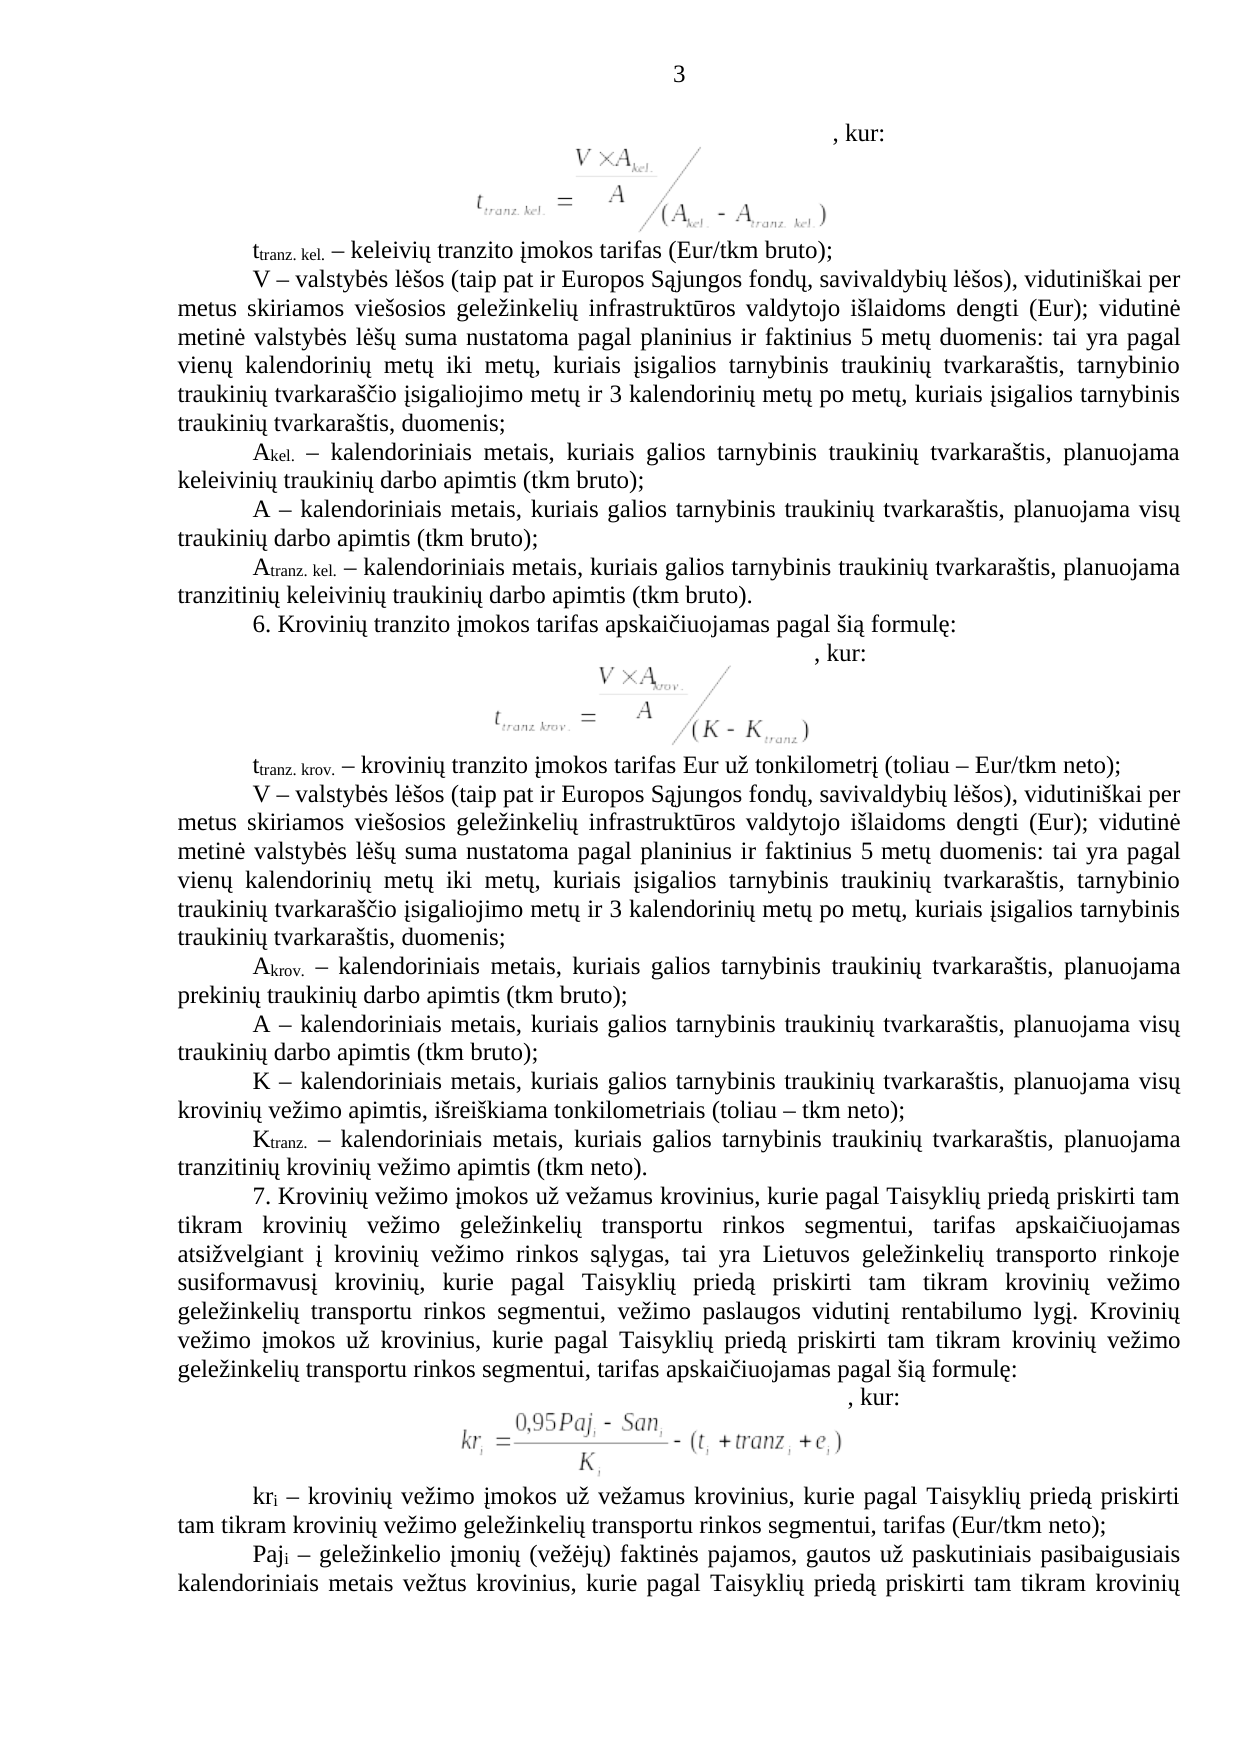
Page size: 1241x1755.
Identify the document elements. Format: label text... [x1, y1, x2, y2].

text Paji – geležinkelio įmonių (vežėjų) faktinės pajamos, gautos už paskutiniais pasibaigusiais kalendoriniais metais vežtus krovinius, kurie pagal Taisyklių priedą priskirti tam tikram krovinių [177, 1539, 1181, 1596]
text , kur: [177, 1382, 1181, 1481]
text Atranz. kel. – kalendoriniais metais, kuriais galios tarnybinis traukinių tvarkaraštis, planuojama tranzitinių keleivinių traukinių darbo apimtis (tkm bruto). [177, 552, 1181, 609]
text , kur: [177, 638, 1181, 750]
text A – kalendoriniais metais, kuriais galios tarnybinis traukinių tvarkaraštis, planuojama visų traukinių darbo apimtis (tkm bruto); [177, 494, 1181, 552]
text , kur: [177, 118, 1181, 235]
text A – kalendoriniais metais, kuriais galios tarnybinis traukinių tvarkaraštis, planuojama visų traukinių darbo apimtis (tkm bruto); [177, 1009, 1181, 1066]
text Ktranz. – kalendoriniais metais, kuriais galios tarnybinis traukinių tvarkaraštis, planuojama tranzitinių krovinių vežimo apimtis (tkm neto). [177, 1124, 1181, 1181]
text 6. Krovinių tranzito įmokos tarifas apskaičiuojamas pagal šią formulę: [177, 609, 1181, 638]
text V – valstybės lėšos (taip pat ir Europos Sąjungos fondų, savivaldybių lėšos), vidutiniškai per metus skiriamos viešosios geležinkelių infrastruktūros valdytojo išlaidoms dengti (Eur); vidutinė metinė valstybės lėšų suma nustatoma pagal planinius ir faktinius 5 metų duomenis: tai yra pagal vienų kalendorinių metų iki metų, kuriais įsigalios tarnybinis traukinių tvarkaraštis, tarnybinio traukinių tvarkaraščio įsigaliojimo metų ir 3 kalendorinių metų po metų, kuriais įsigalios tarnybinis traukinių tvarkaraštis, duomenis; [177, 779, 1181, 951]
text K – kalendoriniais metais, kuriais galios tarnybinis traukinių tvarkaraštis, planuojama visų krovinių vežimo apimtis, išreiškiama tonkilometriais (toliau – tkm neto); [177, 1066, 1181, 1124]
text 7. Krovinių vežimo įmokos už vežamus krovinius, kurie pagal Taisyklių priedą priskirti tam tikram krovinių vežimo geležinkelių transportu rinkos segmentui, tarifas apskaičiuojamas atsižvelgiant į krovinių vežimo rinkos sąlygas, tai yra Lietuvos geležinkelių transporto rinkoje susiformavusį krovinių, kurie pagal Taisyklių priedą priskirti tam tikram krovinių vežimo geležinkelių transportu rinkos segmentui, vežimo paslaugos vidutinį rentabilumo lygį. Krovinių vežimo įmokos už krovinius, kurie pagal Taisyklių priedą priskirti tam tikram krovinių vežimo geležinkelių transportu rinkos segmentui, tarifas apskaičiuojamas pagal šią formulę: [177, 1181, 1181, 1382]
text Akrov. – kalendoriniais metais, kuriais galios tarnybinis traukinių tvarkaraštis, planuojama prekinių traukinių darbo apimtis (tkm bruto); [177, 951, 1181, 1009]
text ttranz. krov. – krovinių tranzito įmokos tarifas Eur už tonkilometrį (toliau – Eur/tkm neto); [177, 750, 1181, 779]
text V – valstybės lėšos (taip pat ir Europos Sąjungos fondų, savivaldybių lėšos), vidutiniškai per metus skiriamos viešosios geležinkelių infrastruktūros valdytojo išlaidoms dengti (Eur); vidutinė metinė valstybės lėšų suma nustatoma pagal planinius ir faktinius 5 metų duomenis: tai yra pagal vienų kalendorinių metų iki metų, kuriais įsigalios tarnybinis traukinių tvarkaraštis, tarnybinio traukinių tvarkaraščio įsigaliojimo metų ir 3 kalendorinių metų po metų, kuriais įsigalios tarnybinis traukinių tvarkaraštis, duomenis; [177, 264, 1181, 437]
text kri – krovinių vežimo įmokos už vežamus krovinius, kurie pagal Taisyklių priedą priskirti tam tikram krovinių vežimo geležinkelių transportu rinkos segmentui, tarifas (Eur/tkm neto); [177, 1481, 1181, 1539]
text Akel. – kalendoriniais metais, kuriais galios tarnybinis traukinių tvarkaraštis, planuojama keleivinių traukinių darbo apimtis (tkm bruto); [177, 437, 1181, 494]
text ttranz. kel. – keleivių tranzito įmokos tarifas (Eur/tkm bruto); [177, 235, 1181, 264]
